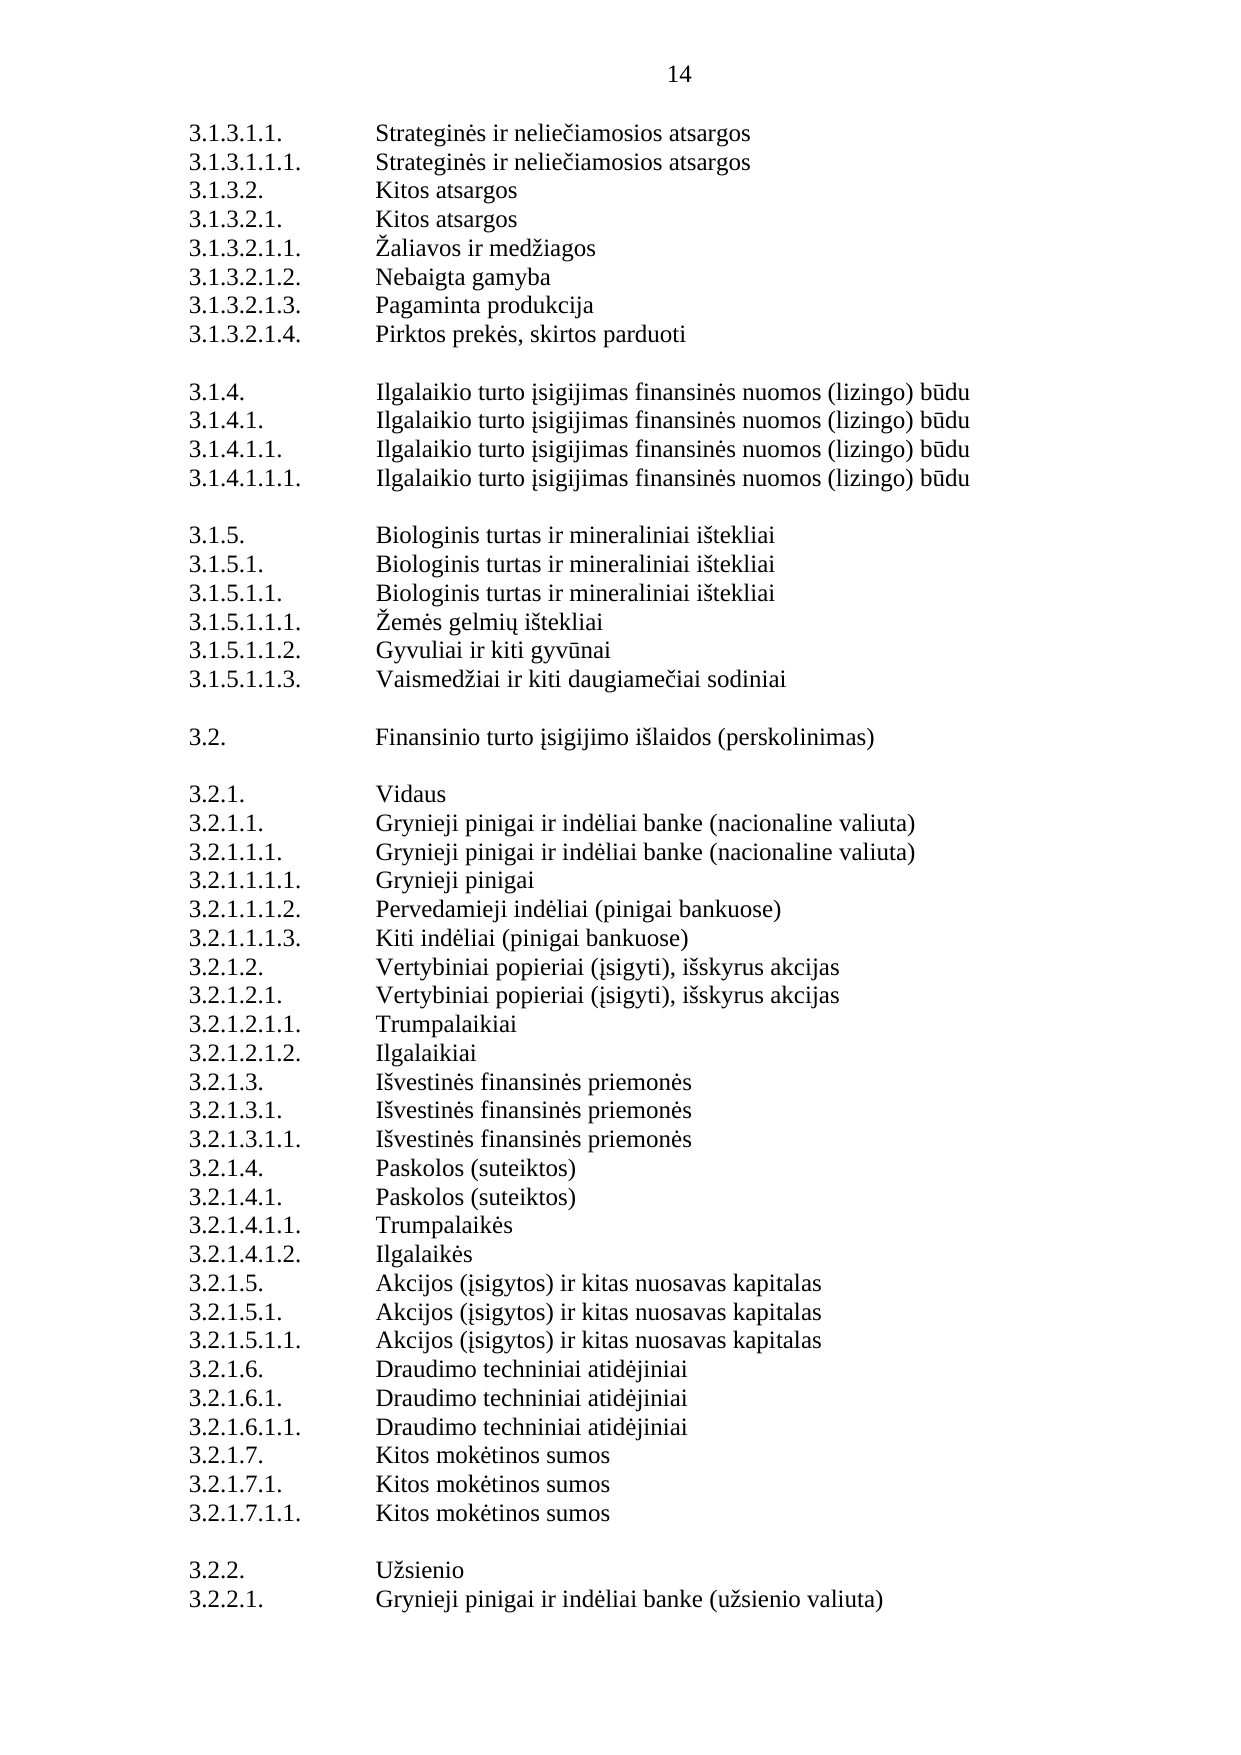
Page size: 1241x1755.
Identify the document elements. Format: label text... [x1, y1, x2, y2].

table_cell Kitos mokėtinos sumos [364, 1469, 1122, 1498]
table_cell Pirktos prekės, skirtos parduoti [364, 319, 1122, 348]
table_cell Paskolos (suteiktos) [364, 1182, 1122, 1211]
table_cell Pagaminta produkcija [364, 291, 1122, 319]
table_cell 3.1.5.1.1. [177, 578, 364, 607]
table_cell 3.2.1.5.1.1. [177, 1326, 364, 1354]
table_cell Išvestinės finansinės priemonės [364, 1067, 1122, 1096]
table_cell 3.2.1.4.1. [177, 1182, 364, 1211]
table_cell 3.2.1.6.1.1. [177, 1412, 364, 1441]
table_cell Akcijos (įsigytos) ir kitas nuosavas kapitalas [364, 1268, 1122, 1297]
table_cell Išvestinės finansinės priemonės [364, 1124, 1122, 1153]
table_cell 3.1.3.1.1. [177, 118, 364, 147]
table_cell 3.2.1.7.1. [177, 1469, 364, 1498]
table_cell Strateginės ir neliečiamosios atsargos [364, 118, 1122, 147]
table_cell Išvestinės finansinės priemonės [364, 1096, 1122, 1124]
table_cell 3.2.1.3.1.1. [177, 1124, 364, 1153]
table_cell Draudimo techniniai atidėjiniai [364, 1383, 1122, 1412]
table_cell Trumpalaikiai [364, 1009, 1122, 1038]
table_cell Vertybiniai popieriai (įsigyti), išskyrus akcijas [364, 981, 1122, 1009]
table_header Vidaus [364, 779, 1122, 808]
table_cell 3.2.1.1.1.3. [177, 923, 364, 952]
table_cell 3.2.1.7.1.1. [177, 1498, 364, 1527]
table_cell 3.1.3.2. [177, 176, 364, 204]
table_header 3.2.2. [177, 1556, 364, 1584]
table_cell 3.2.1.5.1. [177, 1297, 364, 1326]
table_cell Nebaigta gamyba [364, 262, 1122, 291]
table_cell Draudimo techniniai atidėjiniai [364, 1412, 1122, 1441]
table_cell Grynieji pinigai [364, 866, 1122, 894]
table_cell Žaliavos ir medžiagos [364, 233, 1122, 262]
table_cell Akcijos (įsigytos) ir kitas nuosavas kapitalas [364, 1297, 1122, 1326]
table_cell Vaismedžiai ir kiti daugiamečiai sodiniai [364, 664, 1122, 693]
table_cell 3.2.1.4. [177, 1153, 364, 1182]
table_cell 3.2.1.2.1.2. [177, 1038, 364, 1067]
table_header 3.2. [177, 722, 363, 751]
table_cell 3.2.1.6.1. [177, 1383, 364, 1412]
table_cell 3.2.1.6. [177, 1354, 364, 1383]
table_header 3.1.5. [177, 521, 364, 549]
table_cell 3.2.2.1. [177, 1584, 364, 1613]
table_cell Žemės gelmių ištekliai [364, 607, 1122, 636]
table_cell Ilgalaikio turto įsigijimas finansinės nuomos (lizingo) būdu [365, 406, 1122, 434]
table_cell Kitos atsargos [364, 176, 1122, 204]
table_cell 3.1.5.1.1.2. [177, 636, 364, 664]
table_cell Ilgalaikės [364, 1239, 1122, 1268]
table_cell Grynieji pinigai ir indėliai banke (nacionaline valiuta) [364, 808, 1122, 837]
table_cell Pervedamieji indėliai (pinigai bankuose) [364, 894, 1122, 923]
table_cell Akcijos (įsigytos) ir kitas nuosavas kapitalas [364, 1326, 1122, 1354]
table_cell Draudimo techniniai atidėjiniai [364, 1354, 1122, 1383]
table_cell 3.1.3.2.1.3. [177, 291, 364, 319]
table_cell Ilgalaikio turto įsigijimas finansinės nuomos (lizingo) būdu [365, 434, 1122, 463]
table_cell Ilgalaikio turto įsigijimas finansinės nuomos (lizingo) būdu [365, 463, 1122, 492]
table_cell Trumpalaikės [364, 1211, 1122, 1239]
table_header Biologinis turtas ir mineraliniai ištekliai [364, 521, 1122, 549]
table_cell 3.1.4.1.1.1. [177, 463, 364, 492]
table_cell 3.1.5.1.1.3. [177, 664, 364, 693]
table_cell 3.2.1.1.1.1. [177, 866, 364, 894]
table_cell 3.1.5.1. [177, 549, 364, 578]
table_cell Kiti indėliai (pinigai bankuose) [364, 923, 1122, 952]
table_header Užsienio [364, 1556, 1122, 1584]
table_cell Paskolos (suteiktos) [364, 1153, 1122, 1182]
table_cell Gyvuliai ir kiti gyvūnai [364, 636, 1122, 664]
table_cell Kitos mokėtinos sumos [364, 1498, 1122, 1527]
table_cell Kitos atsargos [364, 204, 1122, 233]
table_cell 3.2.1.3. [177, 1067, 364, 1096]
table_cell Ilgalaikiai [364, 1038, 1122, 1067]
table_cell 3.2.1.4.1.2. [177, 1239, 364, 1268]
table_header Finansinio turto įsigijimo išlaidos (perskolinimas) [364, 722, 1122, 751]
table_cell Grynieji pinigai ir indėliai banke (nacionaline valiuta) [364, 837, 1122, 866]
table_cell 3.2.1.1. [177, 808, 364, 837]
table_cell 3.1.4.1. [177, 406, 364, 434]
table_cell 3.2.1.2.1.1. [177, 1009, 364, 1038]
table_cell 3.2.1.1.1. [177, 837, 364, 866]
table_cell Strateginės ir neliečiamosios atsargos [364, 147, 1122, 176]
table_cell 3.2.1.1.1.2. [177, 894, 364, 923]
table_header 3.1.4. [177, 377, 364, 406]
table_cell 3.1.3.2.1.4. [177, 319, 364, 348]
table_cell Vertybiniai popieriai (įsigyti), išskyrus akcijas [364, 952, 1122, 981]
table_header 3.2.1. [177, 779, 364, 808]
table_cell Kitos mokėtinos sumos [364, 1441, 1122, 1469]
table_cell 3.2.1.2. [177, 952, 364, 981]
table_header Ilgalaikio turto įsigijimas finansinės nuomos (lizingo) būdu [365, 377, 1122, 406]
table_cell 3.1.3.2.1. [177, 204, 364, 233]
table_cell Biologinis turtas ir mineraliniai ištekliai [364, 549, 1122, 578]
table_cell 3.1.3.2.1.1. [177, 233, 364, 262]
table_cell 3.1.3.1.1.1. [177, 147, 364, 176]
table_cell 3.2.1.2.1. [177, 981, 364, 1009]
table_cell 3.2.1.3.1. [177, 1096, 364, 1124]
table_cell Biologinis turtas ir mineraliniai ištekliai [364, 578, 1122, 607]
table_cell 3.1.3.2.1.2. [177, 262, 364, 291]
table_cell 3.1.4.1.1. [177, 434, 364, 463]
table_cell 3.2.1.5. [177, 1268, 364, 1297]
table_cell Grynieji pinigai ir indėliai banke (užsienio valiuta) [364, 1584, 1122, 1613]
table_cell 3.2.1.7. [177, 1441, 364, 1469]
table_cell 3.2.1.4.1.1. [177, 1211, 364, 1239]
table_cell 3.1.5.1.1.1. [177, 607, 364, 636]
